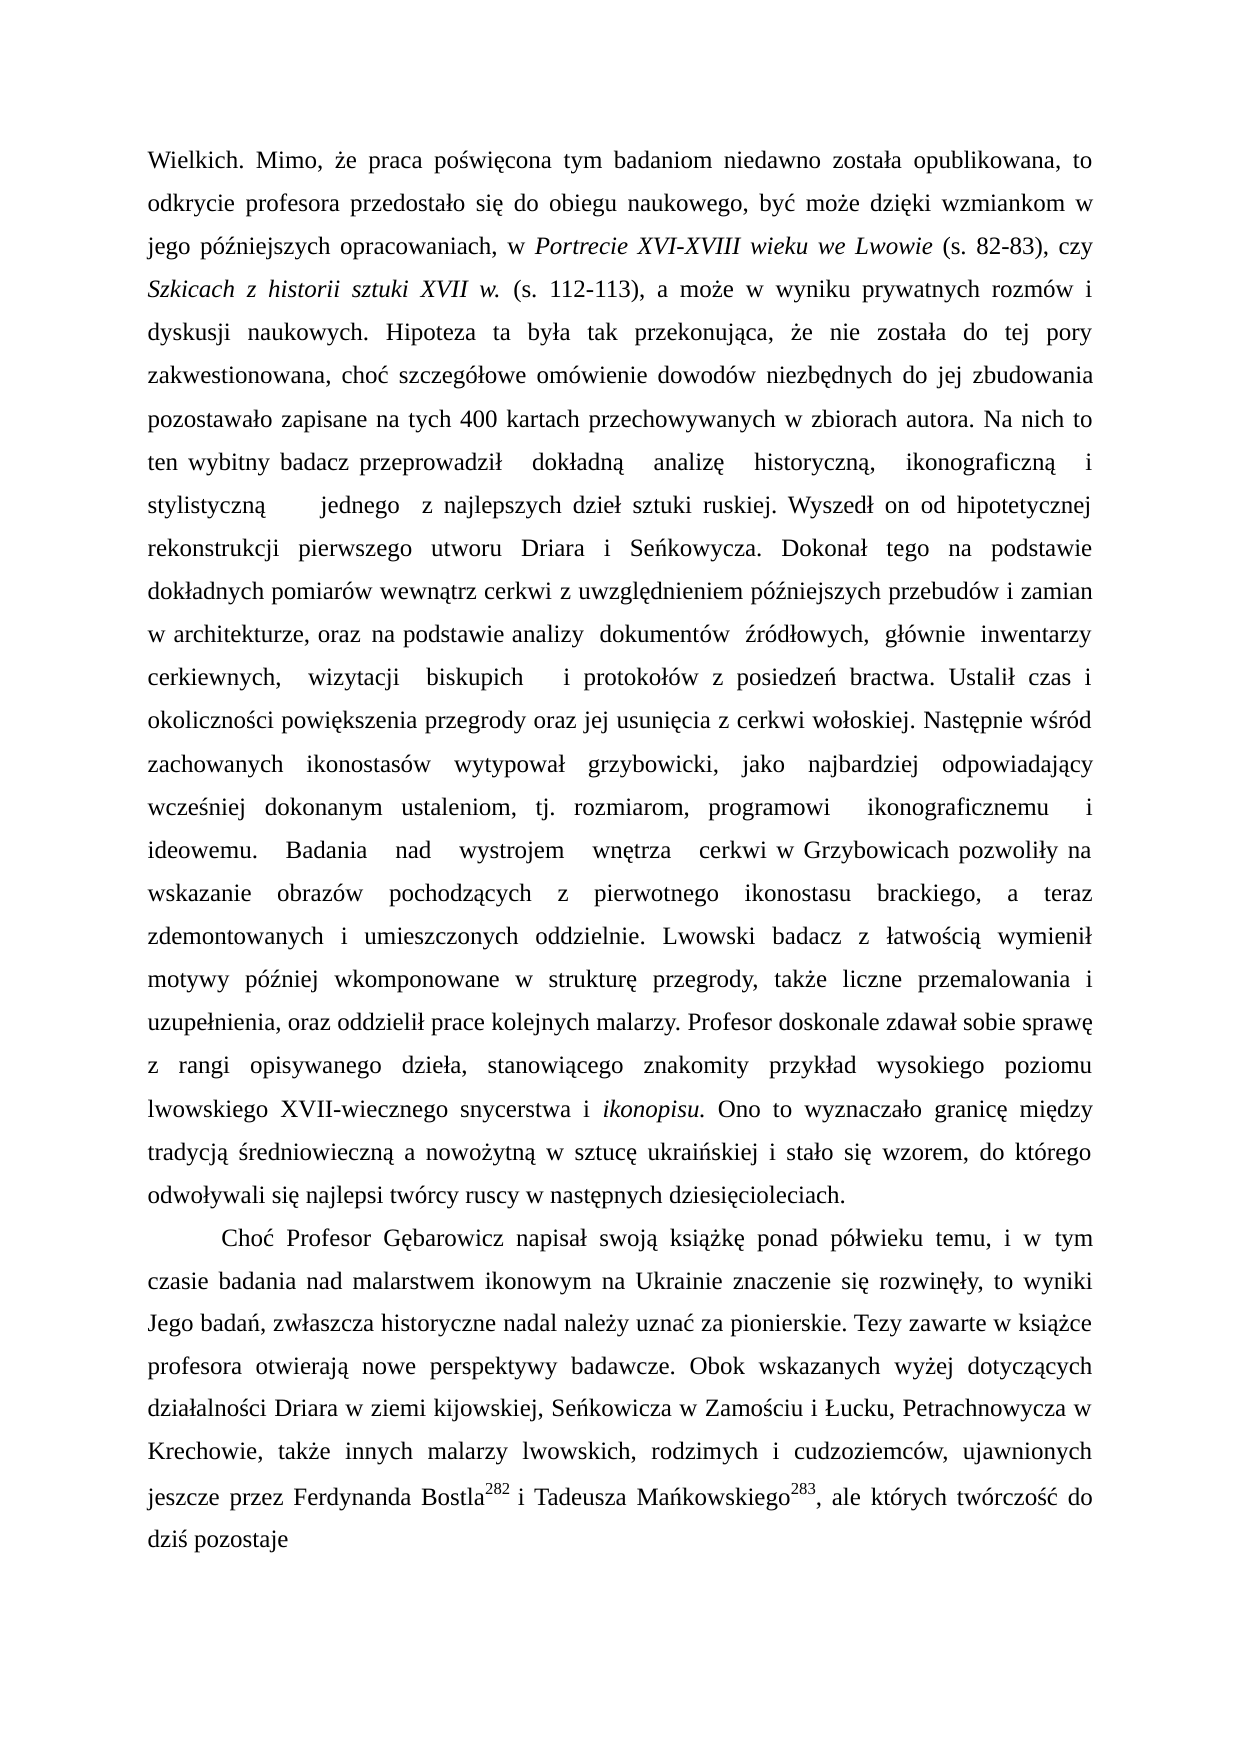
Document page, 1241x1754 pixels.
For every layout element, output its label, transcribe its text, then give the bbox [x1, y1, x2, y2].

text Wielkich. Mimo, że praca poświęcona tym badaniom niedawno została opublikowana, to odkrycie profesora przedostało się do obiegu naukowego, być może dzięki wzmiankom w jego późniejszych opracowaniach, w Portrecie XVI-XVIII wieku we Lwowie (s. 82-83), czy Szkicach z historii sztuki XVII w. (s. 112-113), a może w wyniku prywatnych rozmów i dyskusji naukowych. Hipoteza ta była tak przekonująca, że nie została do tej pory zakwestionowana, choć szczegółowe omówienie dowodów niezbędnych do jej zbudowania pozostawało zapisane na tych 400 kartach przechowywanych w zbiorach autora. Na nich to ten wybitny badacz przeprowadził dokładną analizę historyczną, ikonograficzną i stylistyczną jednego z najlepszych dzieł sztuki ruskiej. Wyszedł on od hipotetycznej rekonstrukcji pierwszego utworu Driara i Seńkowycza. Dokonał tego na podstawie dokładnych pomiarów wewnątrz cerkwi z uwzględnieniem późniejszych przebudów i zamian w architekturze, oraz na podstawie analizy dokumentów źródłowych, głównie inwentarzy cerkiewnych, wizytacji biskupich i protokołów z posiedzeń bractwa. Ustalił czas i okoliczności powiększenia przegrody oraz jej usunięcia z cerkwi wołoskiej. Następnie wśród zachowanych ikonostasów wytypował grzybowicki, jako najbardziej odpowiadający wcześniej dokonanym ustaleniom, tj. rozmiarom, programowi ikonograficznemu i ideowemu. Badania nad wystrojem wnętrza cerkwi w Grzybowicach pozwoliły na wskazanie obrazów pochodzących z pierwotnego ikonostasu brackiego, a teraz zdemontowanych i umieszczonych oddzielnie. Lwowski badacz z łatwością wymienił motywy później wkomponowane w strukturę przegrody, także liczne przemalowania i uzupełnienia, oraz oddzielił prace kolejnych malarzy. Profesor doskonale zdawał sobie sprawę z rangi opisywanego dzieła, stanowiącego znakomity przykład wysokiego poziomu lwowskiego XVII-wiecznego snycerstwa i ikonopisu. Ono to wyznaczało granicę między tradycją średniowieczną a nowożytną w sztucę ukraińskiej i stało się wzorem, do którego odwoływali się najlepsi twórcy ruscy w następnych dziesięcioleciach. [147, 145, 1093, 1209]
text Choć Profesor Gębarowicz napisał swoją książkę ponad półwieku temu, i w tym czasie badania nad malarstwem ikonowym na Ukrainie znaczenie się rozwinęły, to wyniki Jego badań, zwłaszcza historyczne nadal należy uznać za pionierskie. Tezy zawarte w książce profesora otwierają nowe perspektywy badawcze. Obok wskazanych wyżej dotyczących działalności Driara w ziemi kijowskiej, Seńkowicza w Zamościu i Łucku, Petrachnowycza w Krechowie, także innych malarzy lwowskich, rodzimych i cudzoziemców, ujawnionych jeszcze przez Ferdynanda Bostla282 i Tadeusza Mańkowskiego283, ale których twórczość do dziś pozostaje [147, 1223, 1093, 1553]
